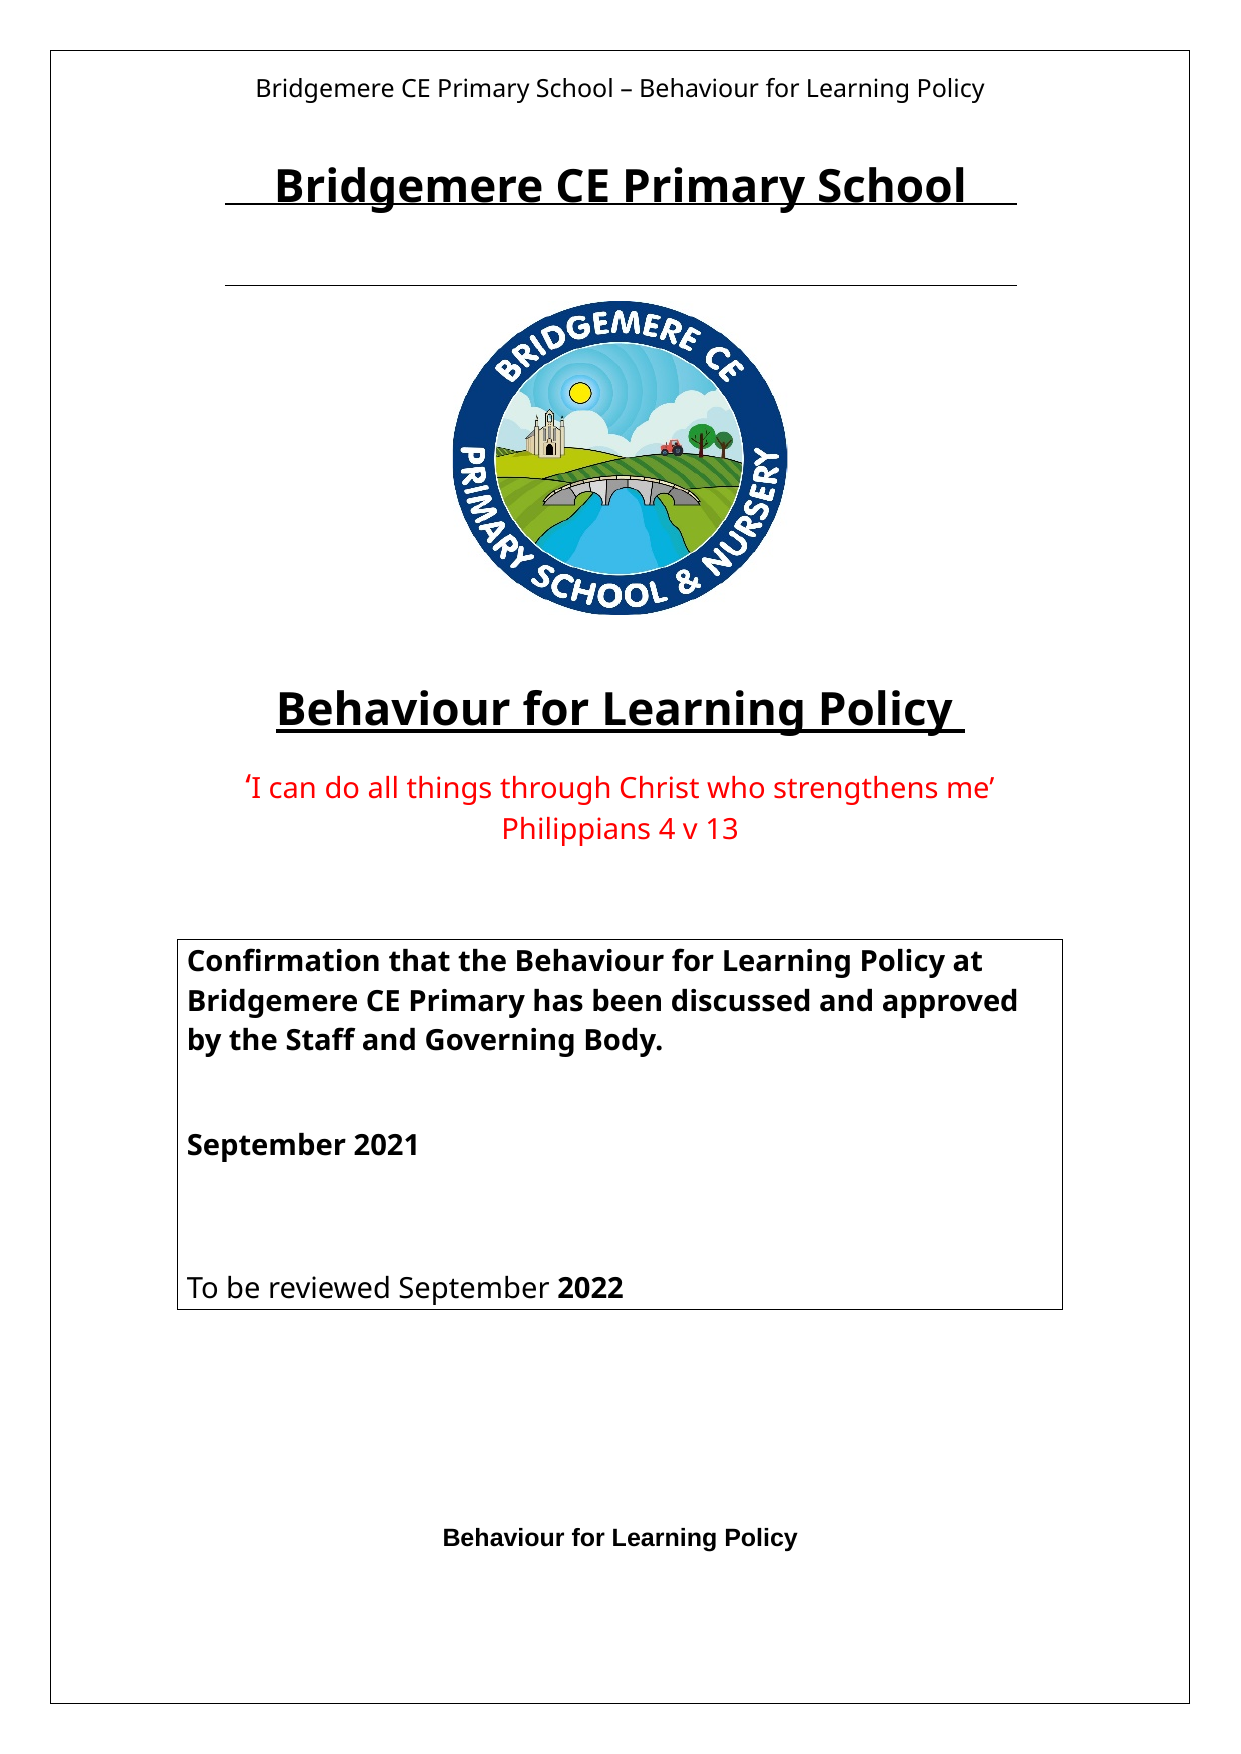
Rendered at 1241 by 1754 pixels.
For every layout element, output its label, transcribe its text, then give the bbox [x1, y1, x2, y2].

text Bridgemere CE Primary School [177, 153, 1063, 215]
text September 2021 [178, 1123, 1062, 1164]
text Confirmation that the Behaviour for Learning Policy at Bridgemere CE Primary has been discussed and approved by the Staff and Governing Body. [178, 940, 1062, 1059]
text ‘I can do all things through Christ who strengthens me’ [177, 763, 1063, 809]
text Behaviour for Learning Policy [177, 677, 1063, 739]
text Behaviour for Learning Policy [177, 1523, 1063, 1552]
text To be reviewed September 2022 [178, 1266, 1062, 1309]
text Philippians 4 v 13 [177, 809, 1063, 848]
